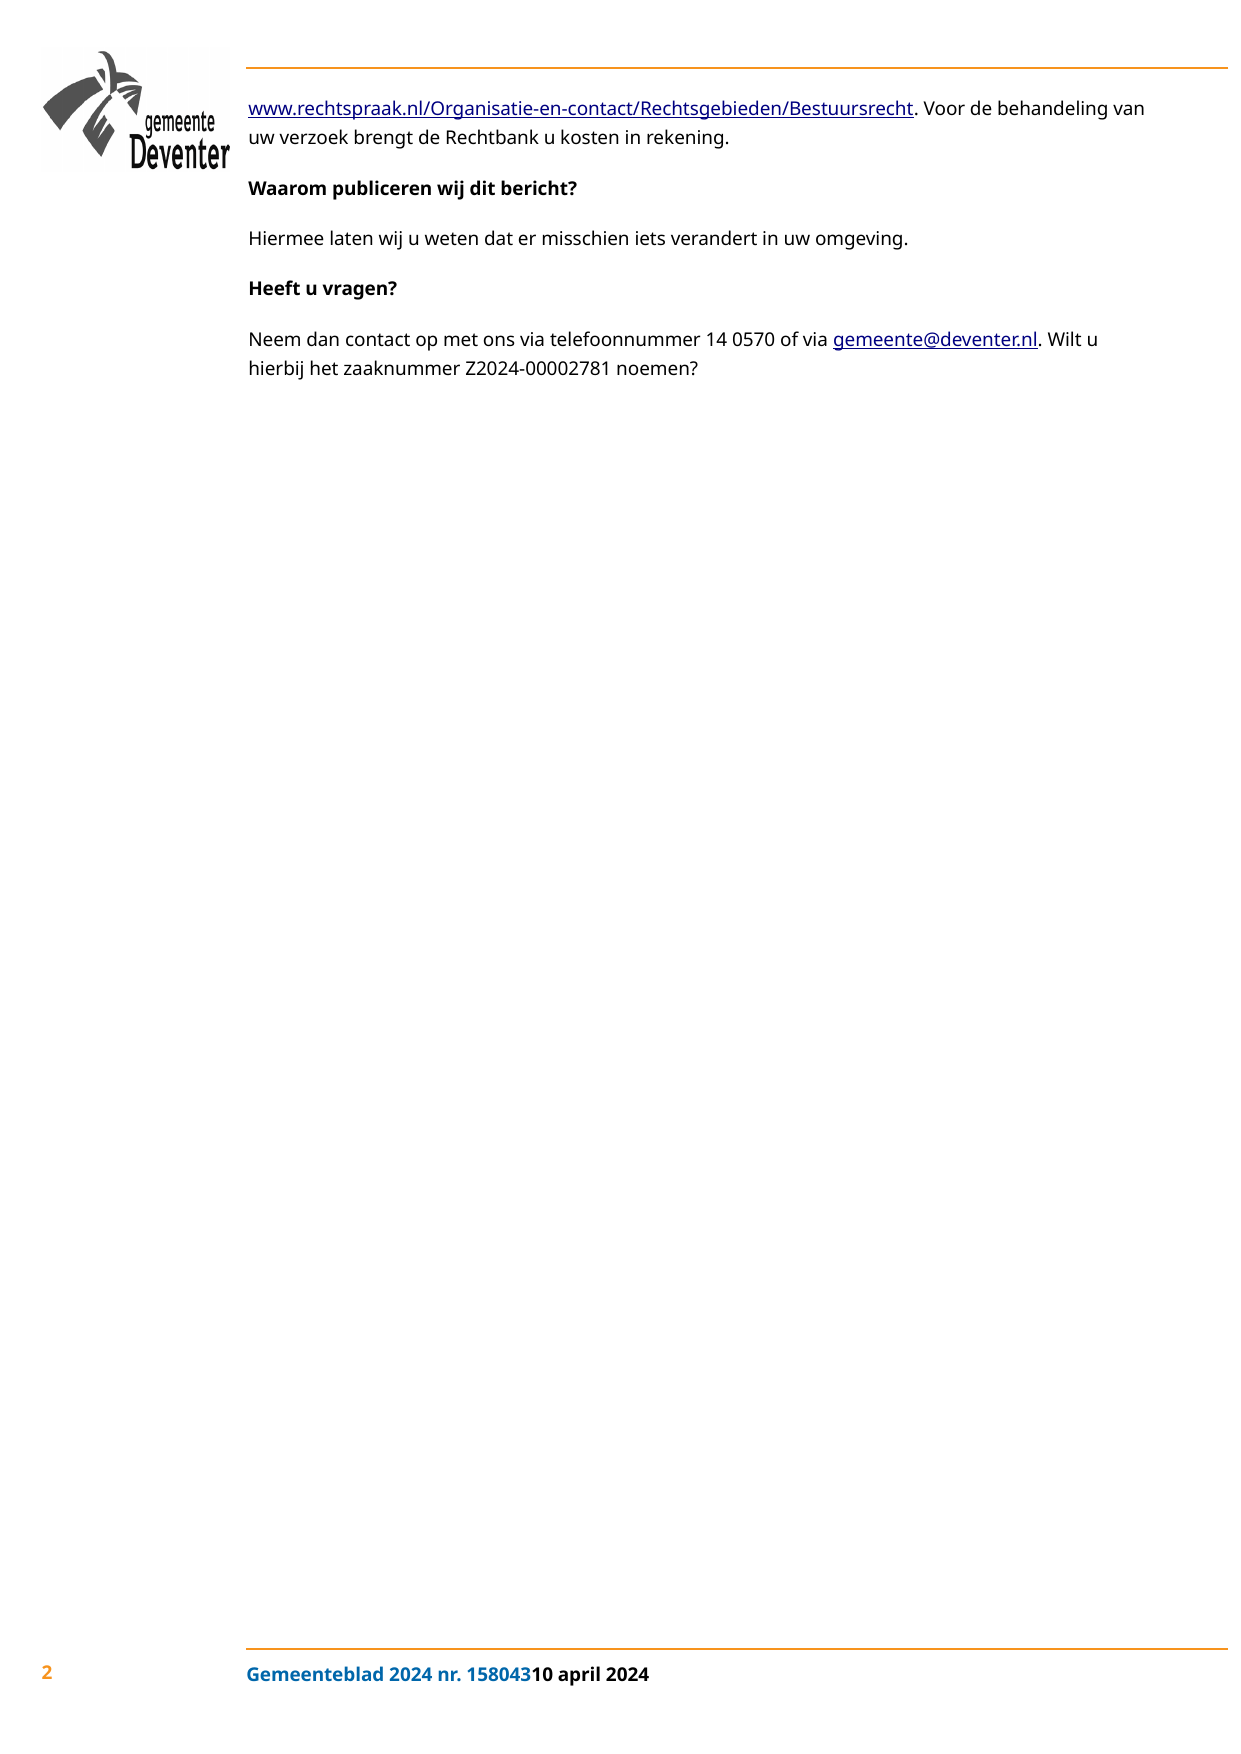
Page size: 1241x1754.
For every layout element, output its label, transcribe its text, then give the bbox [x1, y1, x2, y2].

text www.rechtspraak.nl/Organisatie-en-contact/Rechtsgebieden/Bestuursrecht. Voor de behandeling van uw verzoek brengt de Rechtbank u kosten in rekening. [248, 95, 1152, 150]
picture [41, 47, 231, 172]
text Neem dan contact op met ons via telefoonnummer 14 0570 of via gemeente@deventer.nl. Wilt u hierbij het zaaknummer Z2024-00002781 noemen? [248, 326, 1152, 381]
text Heeft u vragen? [248, 276, 1152, 301]
text Waarom publiceren wij dit bericht? [248, 175, 1152, 201]
text Hiermee laten wij u weten dat er misschien iets verandert in uw omgeving. [248, 225, 1152, 251]
